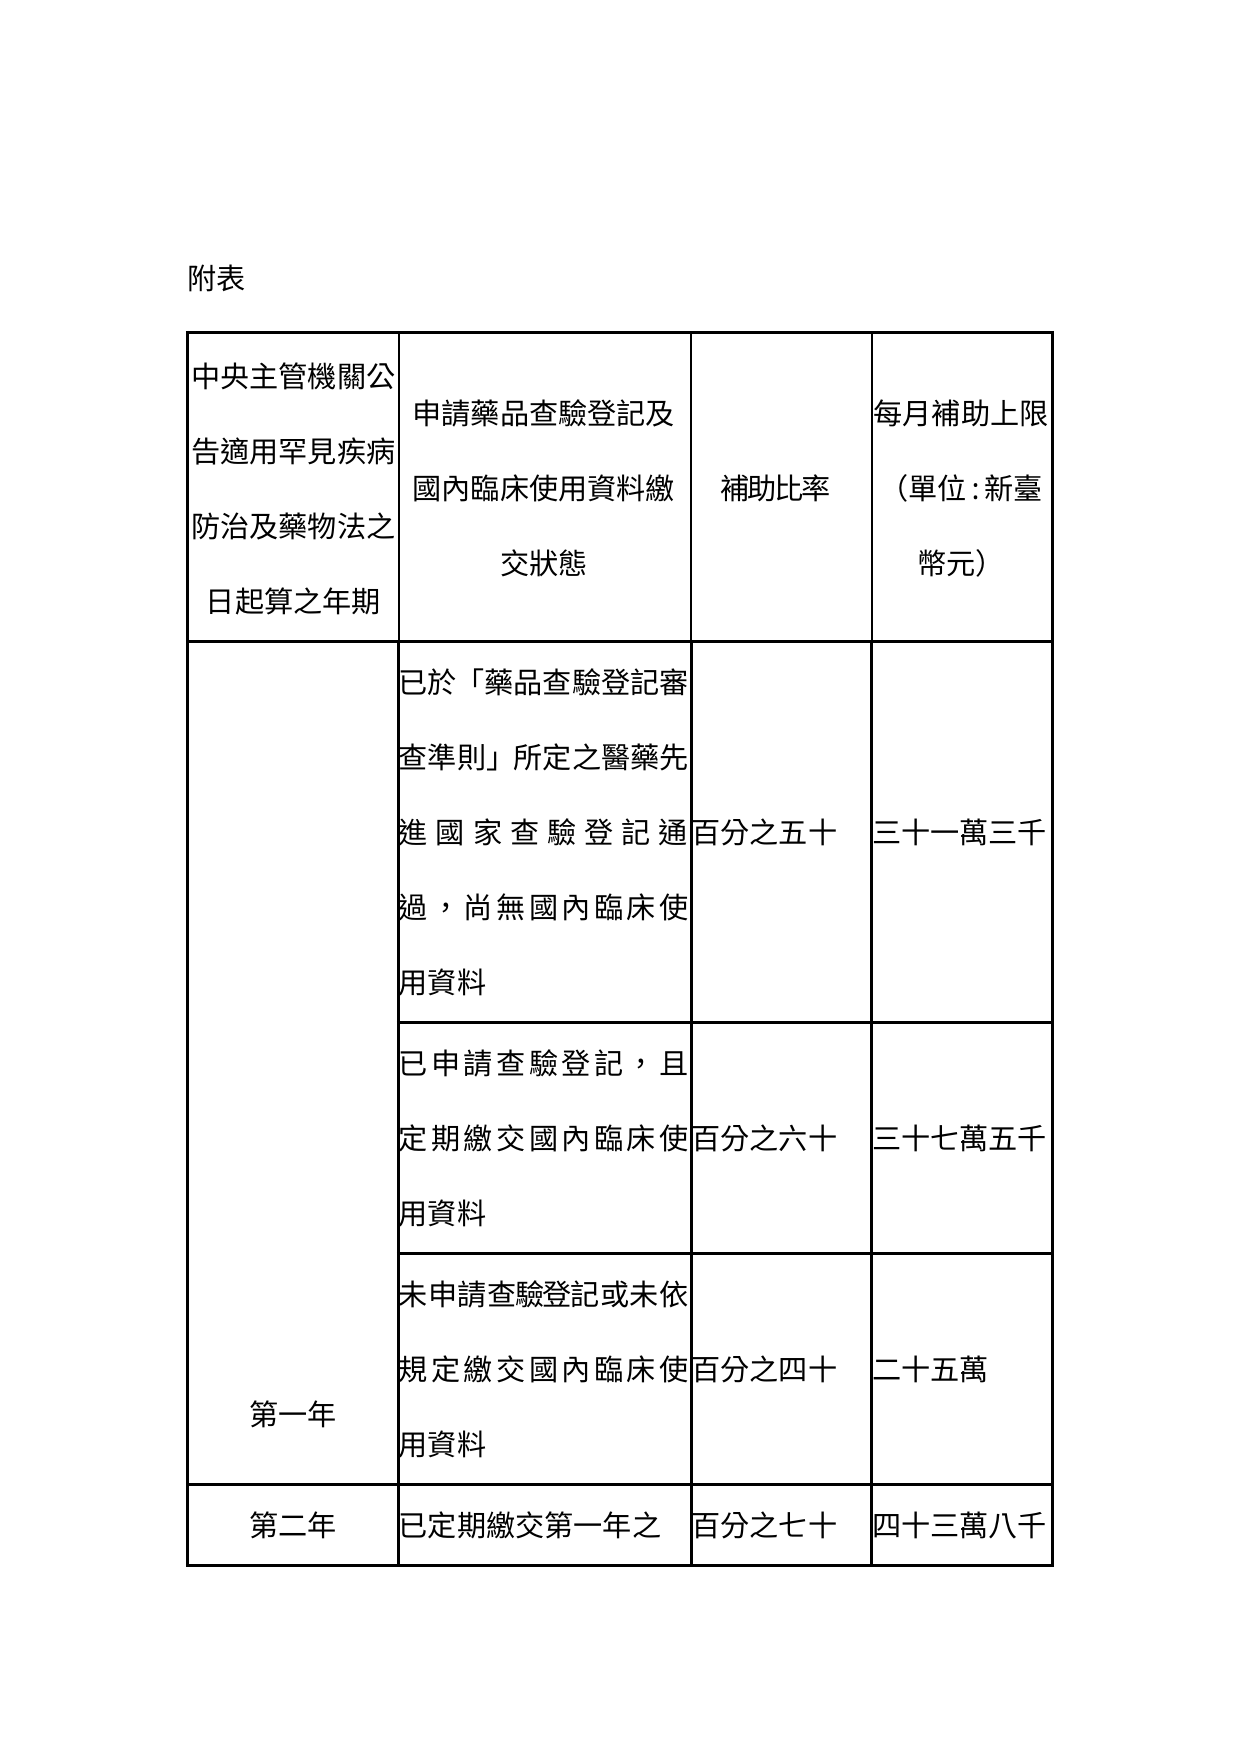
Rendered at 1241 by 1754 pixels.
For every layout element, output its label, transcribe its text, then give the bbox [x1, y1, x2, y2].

table_cell 已定期繳交第一年之 [400, 1486, 690, 1564]
table_cell 百分之六十 [693, 1024, 870, 1252]
table_header 每月補助上限（單位:新臺幣元） [873, 334, 1051, 640]
table_header 申請藥品查驗登記及國內臨床使用資料繳交狀態 [400, 334, 690, 640]
table_cell 百分之五十 [693, 643, 870, 1021]
table_cell 三十一萬三千 [873, 643, 1051, 1021]
table_cell 第一年 [189, 643, 397, 1483]
text 附表 [187, 239, 1053, 314]
table_header 補助比率 [692, 334, 871, 640]
table_cell 四十三萬八千 [873, 1486, 1051, 1564]
table_cell 三十七萬五千 [873, 1024, 1051, 1252]
table_header 中央主管機關公告適用罕見疾病防治及藥物法之日起算之年期 [189, 334, 398, 640]
table_cell 未申請查驗登記或未依規定繳交國內臨床使用資料 [400, 1255, 690, 1483]
table_cell 二十五萬 [873, 1255, 1051, 1483]
table_cell 第二年 [189, 1486, 397, 1564]
table_cell 已於「藥品查驗登記審查準則」所定之醫藥先進國家查驗登記通過，尚無國內臨床使用資料 [400, 643, 690, 1021]
table_cell 已申請查驗登記，且定期繳交國內臨床使用資料 [400, 1024, 690, 1252]
table_cell 百分之四十 [693, 1255, 870, 1483]
table_cell 百分之七十 [693, 1486, 870, 1564]
